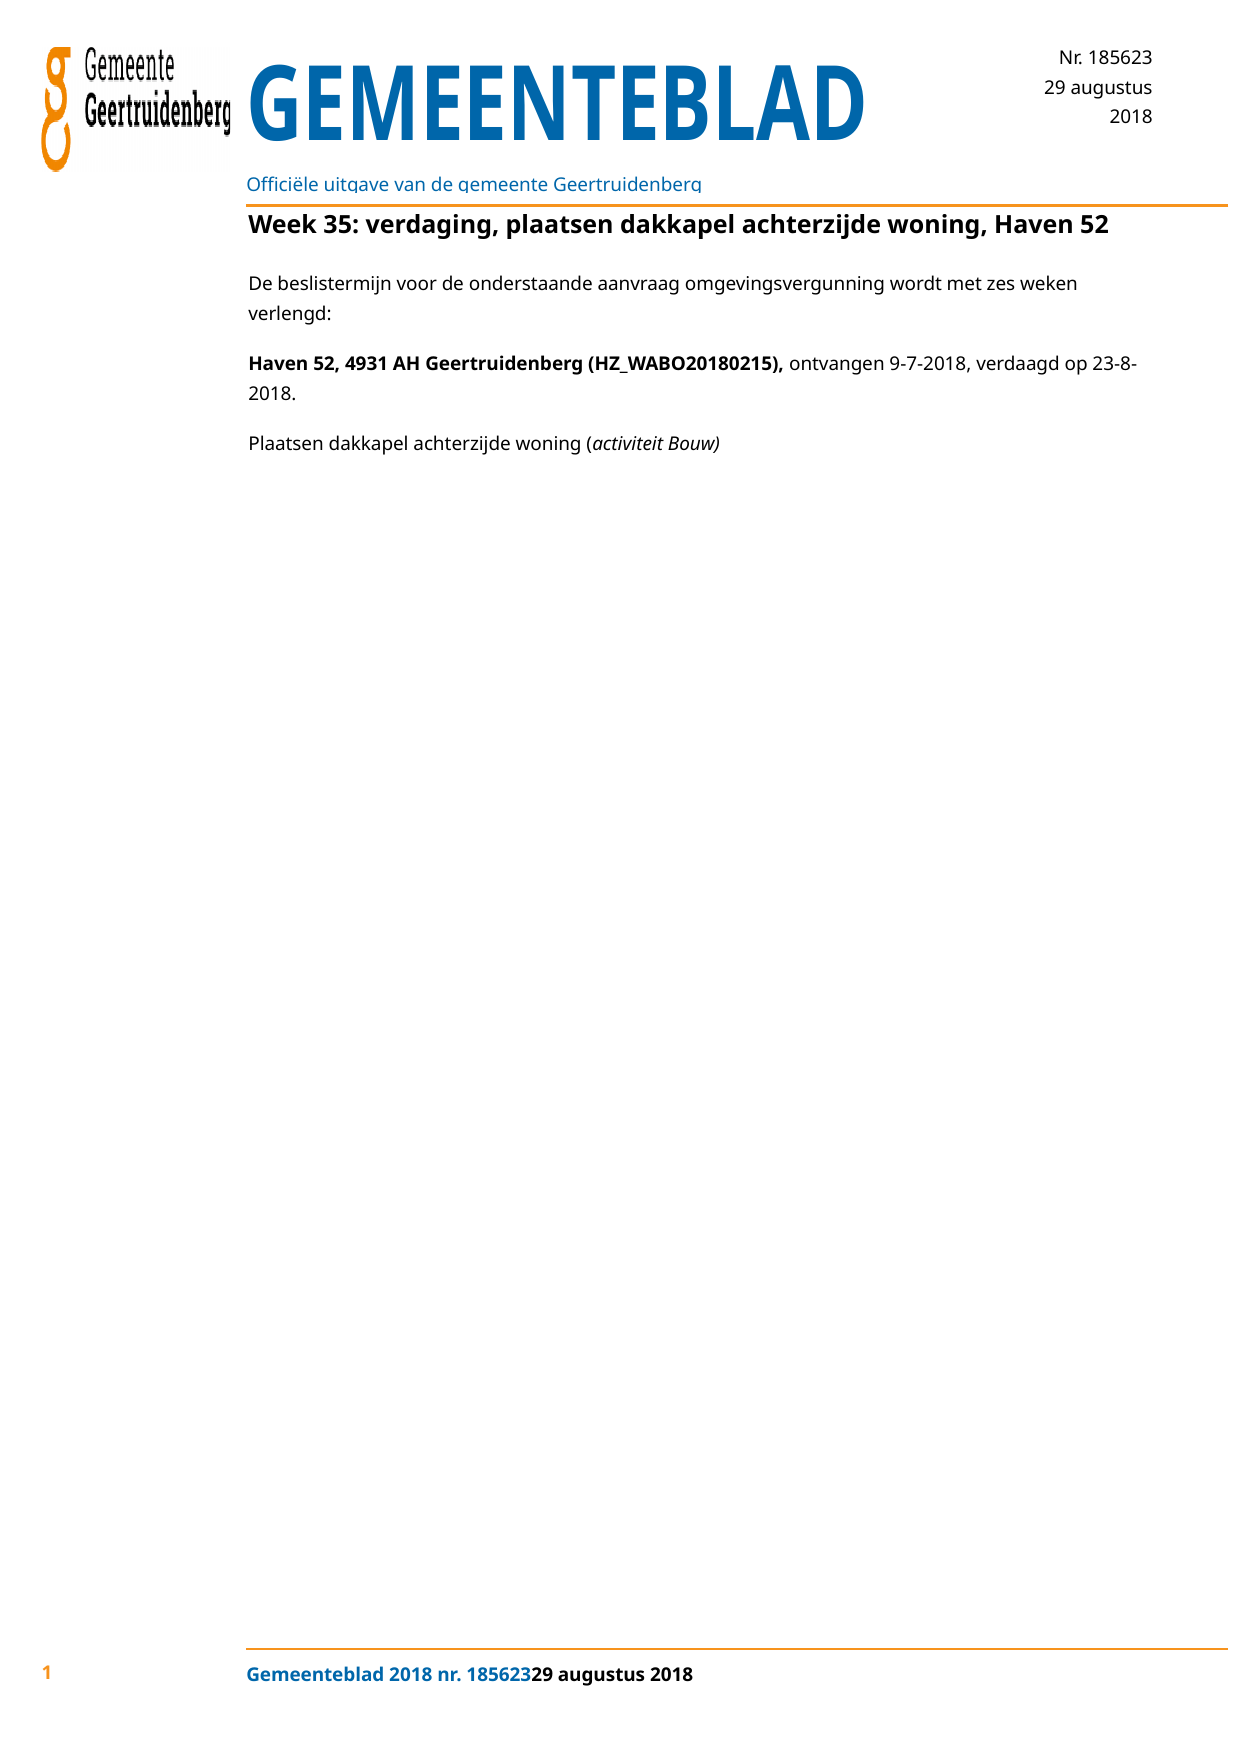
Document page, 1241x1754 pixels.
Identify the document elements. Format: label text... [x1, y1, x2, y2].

picture [41, 47, 231, 172]
text Week 35: verdaging, plaatsen dakkapel achterzijde woning, Haven 52 [248, 207, 1152, 241]
text Haven 52, 4931 AH Geertruidenberg (HZ_WABO20180215), ontvangen 9-7-2018, verdaagd op 23-8-2018. [248, 350, 1152, 406]
text Plaatsen dakkapel achterzijde woning (activiteit Bouw) [248, 430, 1152, 456]
text De beslistermijn voor de onderstaande aanvraag omgevingsvergunning wordt met zes weken verlengd: [248, 270, 1152, 326]
